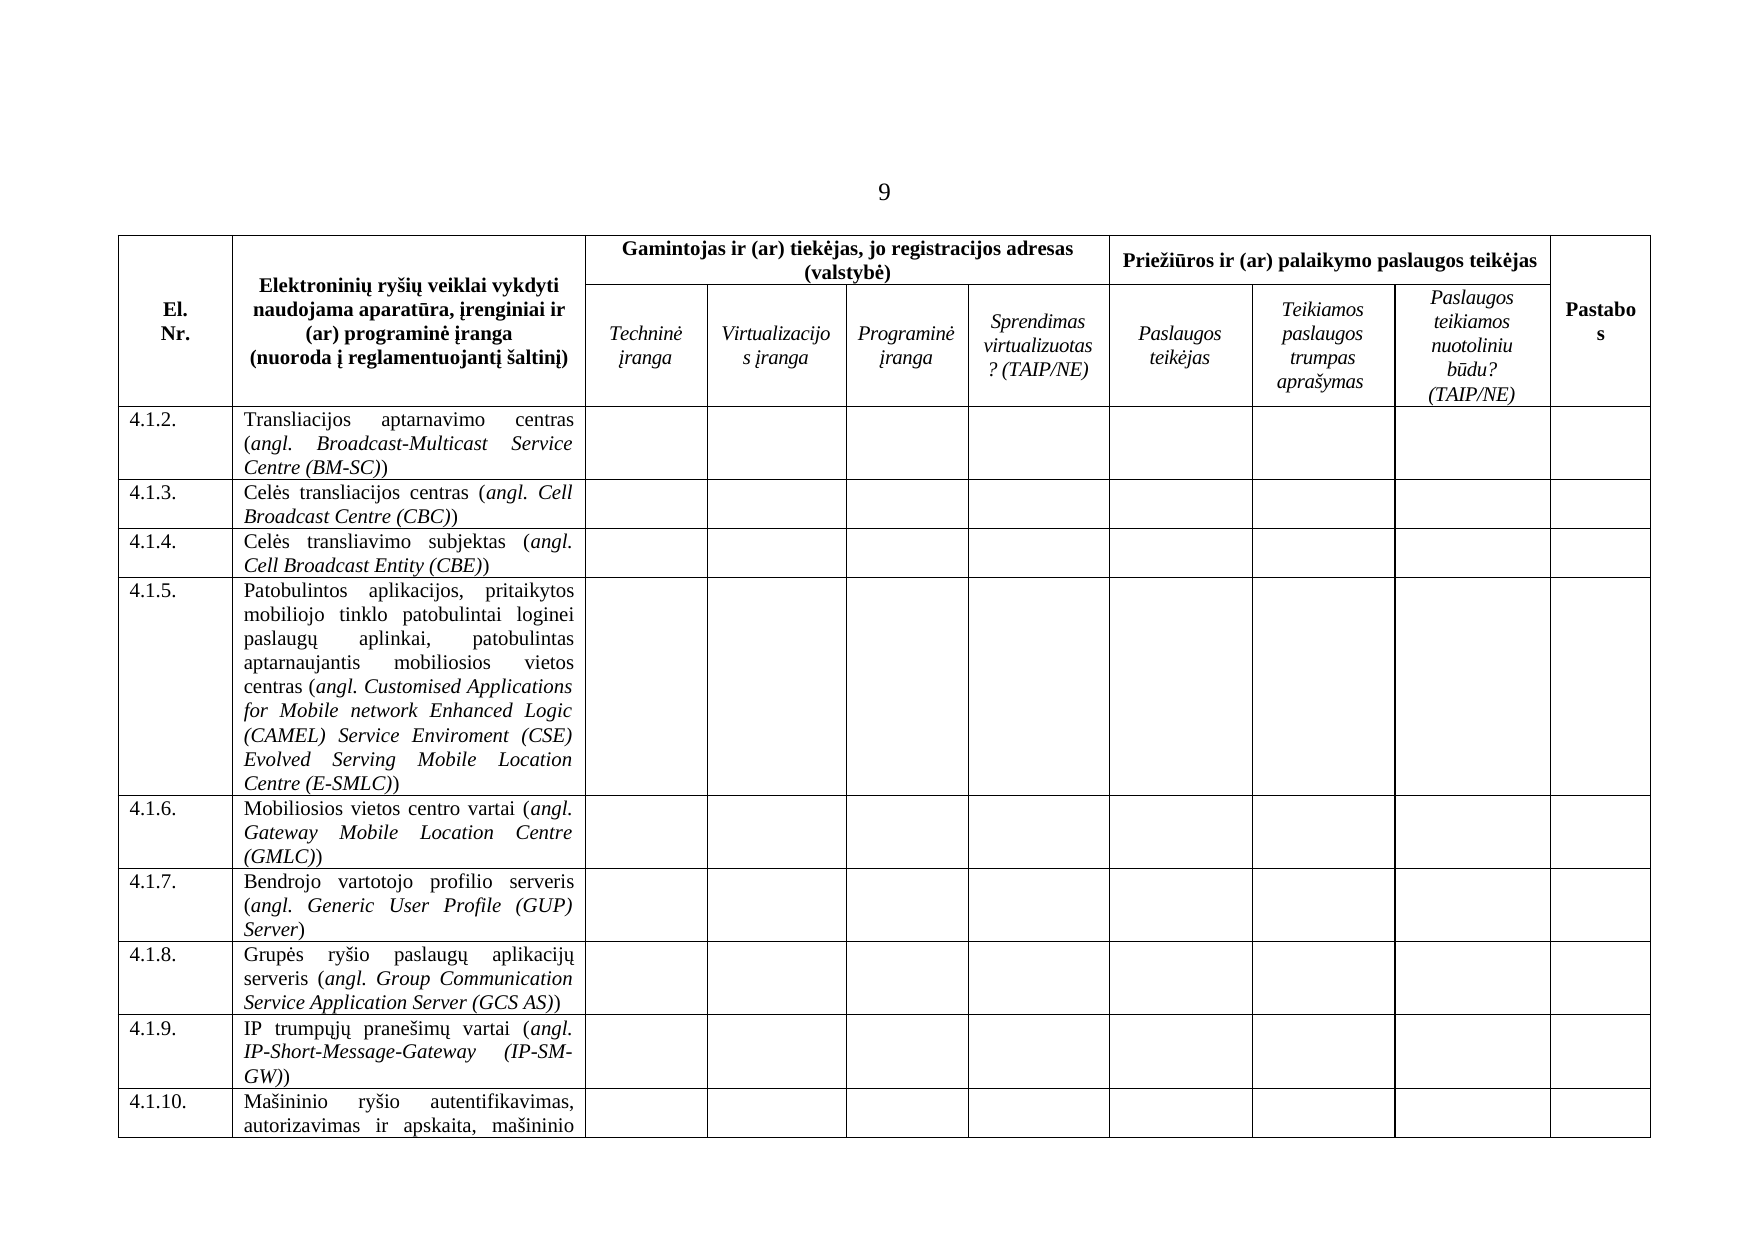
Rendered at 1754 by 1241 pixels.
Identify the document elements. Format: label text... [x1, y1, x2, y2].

table_cell [1396, 529, 1550, 577]
table_cell [1551, 942, 1650, 1014]
table_cell [586, 529, 707, 577]
table_cell [1253, 407, 1394, 479]
table_cell [1551, 480, 1650, 528]
table_cell [708, 1015, 846, 1088]
table_cell [1110, 578, 1252, 795]
table_cell [1253, 480, 1394, 528]
table_cell Bendrojo vartotojo profilio serveris (angl. Generic User Profile (GUP) Server) [233, 869, 585, 941]
table_cell [586, 796, 707, 868]
table_cell 4.1.4. [119, 529, 232, 577]
table_cell [1253, 942, 1394, 1014]
table_cell [969, 1015, 1109, 1088]
table_cell [847, 407, 968, 479]
table_cell [1110, 869, 1252, 941]
table_cell [847, 1015, 968, 1088]
table_cell IP trumpųjų pranešimų vartai (angl. IP-Short-Message-Gateway (IP-SM-GW)) [233, 1015, 585, 1088]
table_cell [969, 480, 1109, 528]
table_cell [708, 578, 846, 795]
table_cell [708, 942, 846, 1014]
table_cell [847, 942, 968, 1014]
table_header El. Nr. [119, 236, 232, 406]
table_cell Techninė įranga [586, 285, 707, 406]
table_cell [1551, 529, 1650, 577]
table_cell [708, 407, 846, 479]
table_cell 4.1.10. [119, 1089, 232, 1137]
table_cell [969, 407, 1109, 479]
table_cell [1110, 480, 1252, 528]
table_cell [708, 869, 846, 941]
table_cell Sprendimas virtualizuotas? (TAIP/NE) [969, 285, 1109, 406]
table_cell [1396, 869, 1550, 941]
table_cell [1551, 407, 1650, 479]
table_cell [586, 1089, 707, 1137]
table_cell Virtualizacijos įranga [708, 285, 846, 406]
table_cell [586, 578, 707, 795]
table_cell [1551, 796, 1650, 868]
table_cell Celės transliacijos centras (angl. Cell Broadcast Centre (CBC)) [233, 480, 585, 528]
table_cell [1110, 1089, 1252, 1137]
table_cell Transliacijos aptarnavimo centras (angl. Broadcast-Multicast Service Centre (BM-SC)) [233, 407, 585, 479]
table_cell [1396, 942, 1550, 1014]
table_cell [586, 942, 707, 1014]
table_cell [969, 942, 1109, 1014]
table_cell [1110, 796, 1252, 868]
table_cell [708, 529, 846, 577]
table_cell Paslaugos teikiamos nuotoliniu būdu? (TAIP/NE) [1396, 285, 1550, 406]
table_cell [1253, 1089, 1394, 1137]
table_cell Mobiliosios vietos centro vartai (angl. Gateway Mobile Location Centre (GMLC)) [233, 796, 585, 868]
table_cell 4.1.7. [119, 869, 232, 941]
table_cell [1396, 407, 1550, 479]
table_cell [847, 480, 968, 528]
table_cell [847, 1089, 968, 1137]
table_cell [969, 869, 1109, 941]
table_cell 4.1.9. [119, 1015, 232, 1088]
table_cell [708, 796, 846, 868]
table_cell Teikiamos paslaugos trumpas aprašymas [1253, 285, 1394, 406]
table_cell [1253, 796, 1394, 868]
table_cell Patobulintos aplikacijos, pritaikytos mobiliojo tinklo patobulintai loginei paslaugų aplinkai, patobulintas aptarnaujantis mobiliosios vietos centras (angl. Customised Applications for Mobile network Enhanced Logic (CAMEL) Service Enviroment (CSE) Evolved Serving Mobile Location Centre (E-SMLC)) [233, 578, 585, 795]
table_cell [1253, 869, 1394, 941]
table_cell [1551, 578, 1650, 795]
table_cell Celės transliavimo subjektas (angl. Cell Broadcast Entity (CBE)) [233, 529, 585, 577]
table_header Elektroninių ryšių veiklai vykdyti naudojama aparatūra, įrenginiai ir (ar) programinė įranga (nuoroda į reglamentuojantį šaltinį) [233, 236, 585, 406]
table_cell 4.1.2. [119, 407, 232, 479]
table_cell [1396, 1089, 1550, 1137]
table_cell [969, 1089, 1109, 1137]
table_cell Paslaugos teikėjas [1110, 285, 1252, 406]
table_cell [847, 529, 968, 577]
table_cell 4.1.6. [119, 796, 232, 868]
table_cell Grupės ryšio paslaugų aplikacijų serveris (angl. Group Communication Service Application Server (GCS AS)) [233, 942, 585, 1014]
table_cell [847, 869, 968, 941]
table_cell [1551, 1015, 1650, 1088]
table_cell [1253, 1015, 1394, 1088]
table_cell [708, 1089, 846, 1137]
table_cell [586, 1015, 707, 1088]
table_cell [1551, 869, 1650, 941]
table_cell [1110, 529, 1252, 577]
table_cell [586, 869, 707, 941]
table_cell [1253, 529, 1394, 577]
table_cell [708, 480, 846, 528]
table_cell [969, 529, 1109, 577]
table_cell [969, 796, 1109, 868]
table_cell [586, 480, 707, 528]
table_cell 4.1.3. [119, 480, 232, 528]
table_cell [1110, 942, 1252, 1014]
table_cell [1110, 407, 1252, 479]
table_cell [1396, 796, 1550, 868]
table_cell Programinė įranga [847, 285, 968, 406]
table_cell [1551, 1089, 1650, 1137]
table_cell [1396, 578, 1550, 795]
table_header Priežiūros ir (ar) palaikymo paslaugos teikėjas [1110, 236, 1550, 284]
table_cell 4.1.5. [119, 578, 232, 795]
table_cell [847, 796, 968, 868]
table_cell Mašininio ryšio autentifikavimas, autorizavimas ir apskaita, mašininio [233, 1089, 585, 1137]
table_cell [586, 407, 707, 479]
table_header Gamintojas ir (ar) tiekėjas, jo registracijos adresas (valstybė) [586, 236, 1109, 284]
table_cell [969, 578, 1109, 795]
table_cell 4.1.8. [119, 942, 232, 1014]
table_cell [1253, 578, 1394, 795]
table_header Pastabos [1551, 236, 1650, 406]
table_cell [847, 578, 968, 795]
table_cell [1396, 1015, 1550, 1088]
table_cell [1110, 1015, 1252, 1088]
table_cell [1396, 480, 1550, 528]
